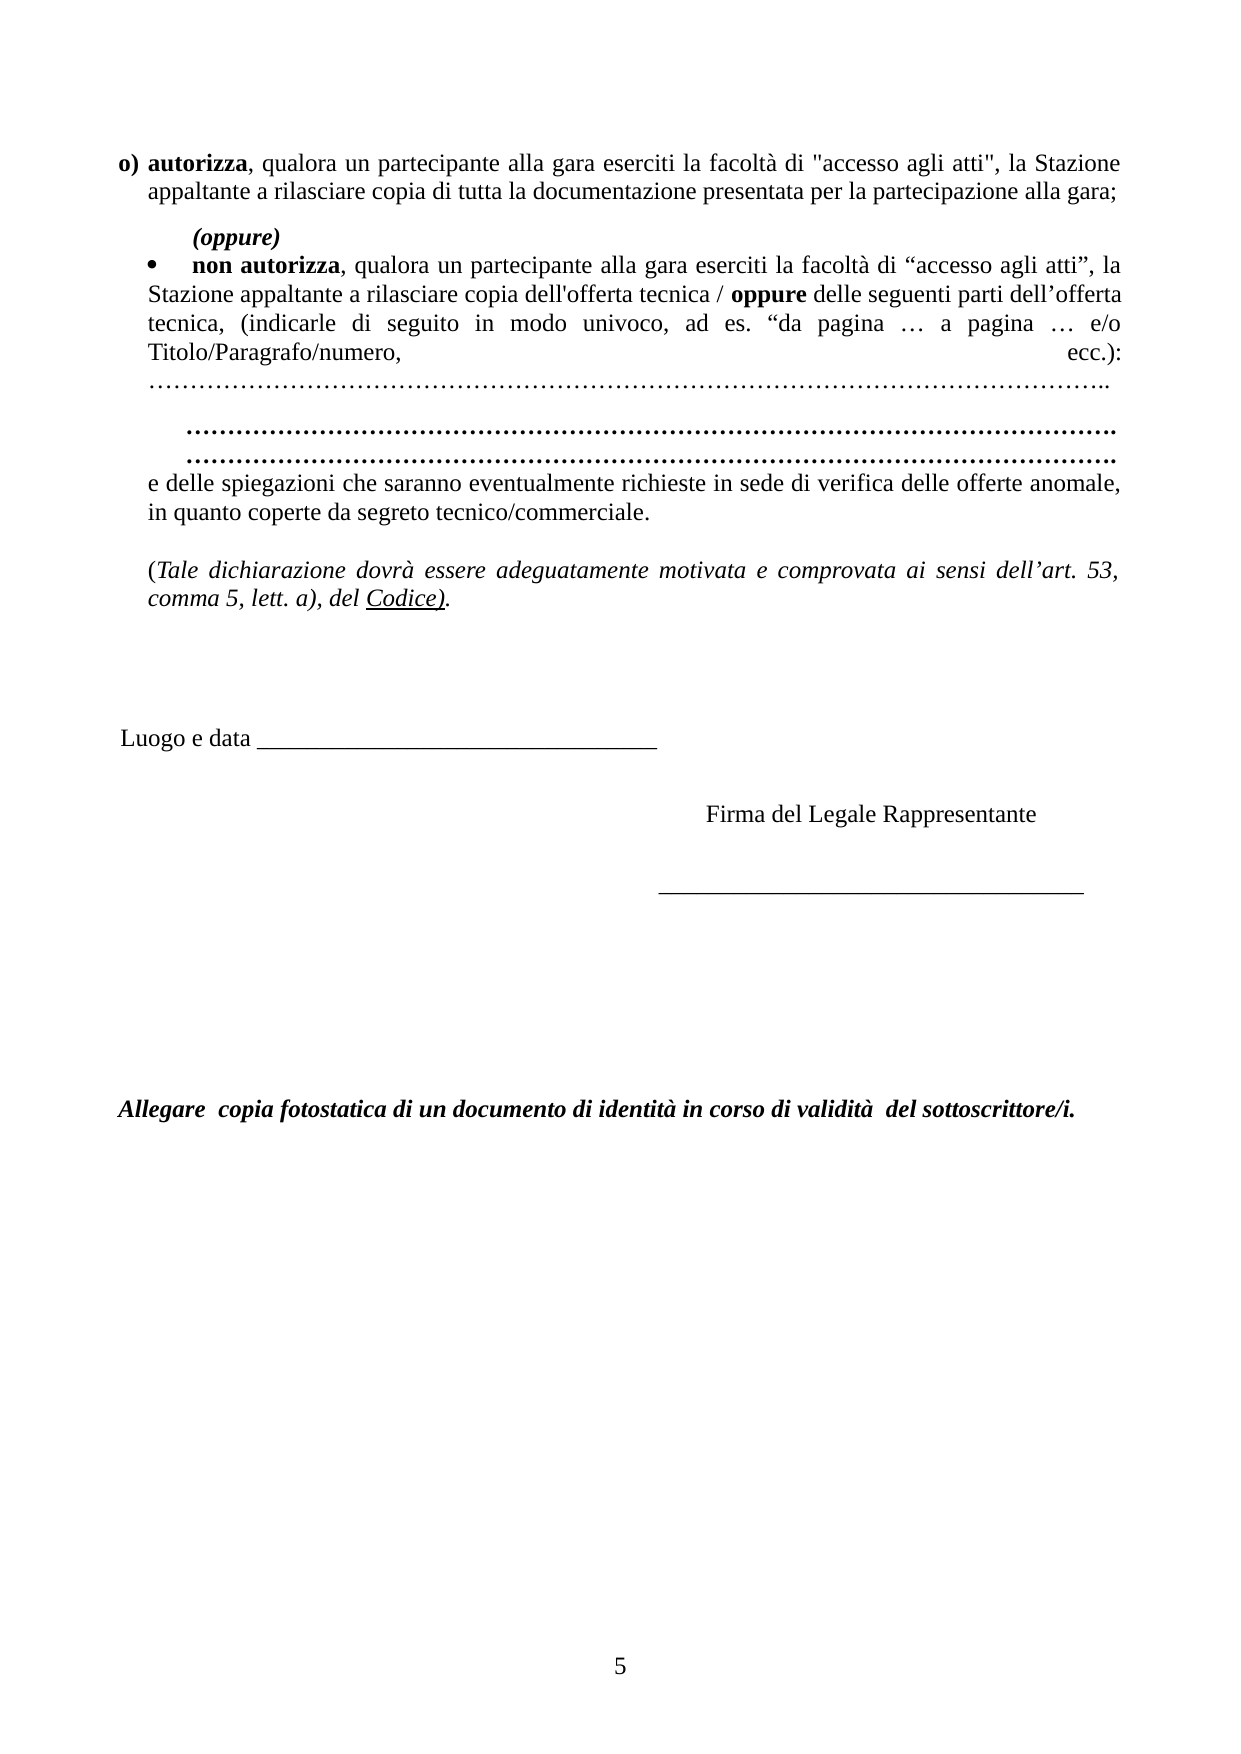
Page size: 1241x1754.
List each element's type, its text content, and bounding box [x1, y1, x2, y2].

text Firma del Legale Rappresentante [620, 799, 1122, 828]
list non autorizza, qualora un partecipante alla gara eserciti la facoltà di “accesso agli atti”, la Stazione appaltante a rilasciare copia dell'offerta tecnica / oppure delle seguenti parti dell’offerta tecnica, (indicarle di seguito in modo univoco, ad es. “da pagina … a pagina … e/o Titolo/Paragrafo/numero, ecc.): …………………………………………………………………………………………………….. [148, 251, 1122, 394]
list autorizza, qualora un partecipante alla gara eserciti la facoltà di "accesso agli atti", la Stazione appaltante a rilasciare copia di tutta la documentazione presentata per la partecipazione alla gara; [118, 148, 1122, 205]
text (oppure) [192, 222, 1122, 251]
text ………………………………………………………………………………………………….…………………………………………………………………………………………………. [185, 411, 1122, 468]
text Allegare copia fotostatica di un documento di identità in corso di validità del sottoscrittore/i. [118, 1094, 1122, 1123]
text Luogo e data ________________________________ [120, 723, 1122, 752]
text (Tale dichiarazione dovrà essere adeguatamente motivata e comprovata ai sensi dell’art. 53, comma 5, lett. a), del Codice). [148, 555, 1122, 612]
text e delle spiegazioni che saranno eventualmente richieste in sede di verifica delle offerte anomale, in quanto coperte da segreto tecnico/commerciale. [148, 468, 1122, 526]
text __________________________________ [620, 868, 1122, 897]
